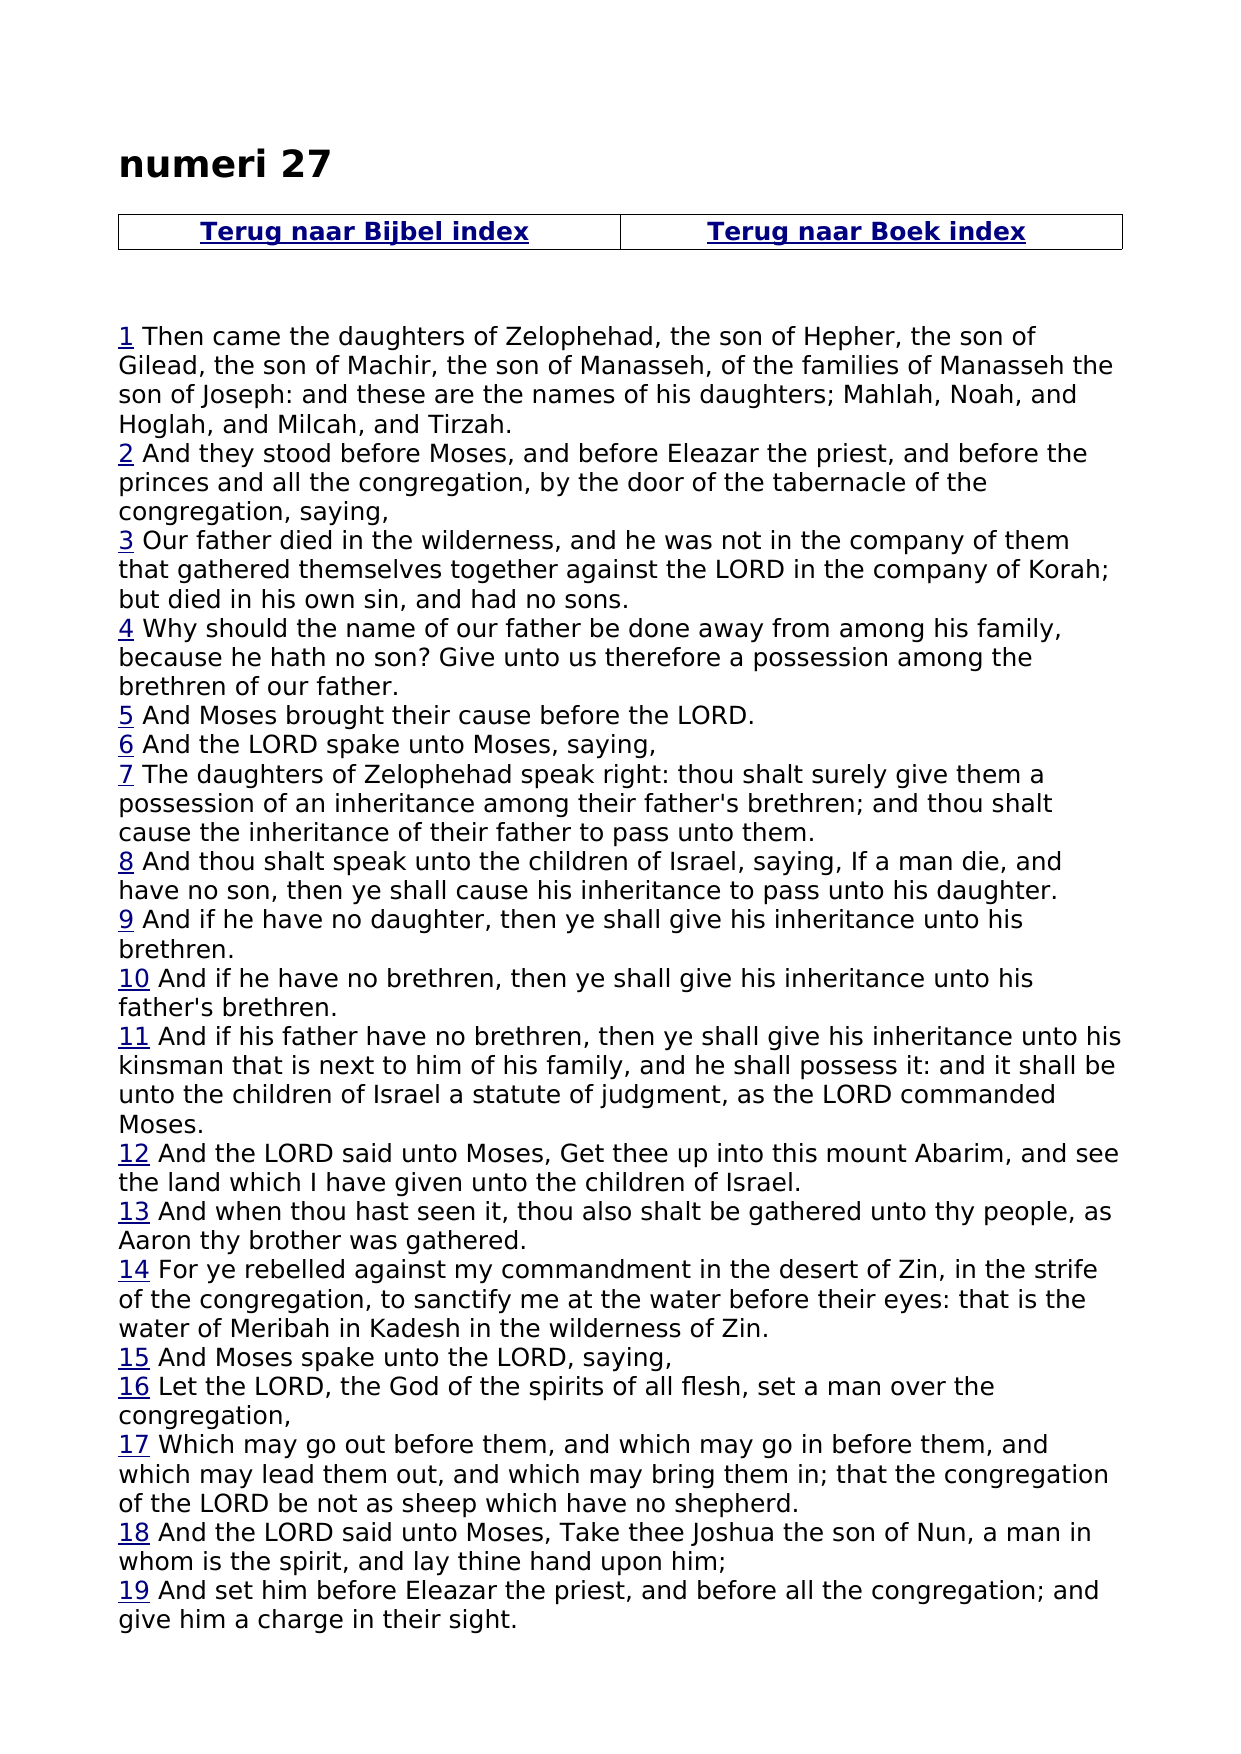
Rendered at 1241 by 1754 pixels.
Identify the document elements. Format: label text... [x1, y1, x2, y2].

table_header Terug naar Boek index [621, 215, 1122, 249]
table_header Terug naar Bijbel index [119, 215, 620, 249]
text 1 Then came the daughters of Zelophehad, the son of Hepher, the son of Gilead, the son of Machir, the son of Manasseh, of the families of Manasseh the son of Joseph: and these are the names of his daughters; Mahlah, Noah, and Hoglah, and Milcah, and Tirzah. 2 And they stood before Moses, and before Eleazar the priest, and before the princes and all the congregation, by the door of the tabernacle of the congregation, saying, 3 Our father died in the wilderness, and he was not in the company of them that gathered themselves together against the LORD in the company of Korah; but died in his own sin, and had no sons. 4 Why should the name of our father be done away from among his family, because he hath no son? Give unto us therefore a possession among the brethren of our father. 5 And Moses brought their cause before the LORD. 6 And the LORD spake unto Moses, saying, 7 The daughters of Zelophehad speak right: thou shalt surely give them a possession of an inheritance among their father's brethren; and thou shalt cause the inheritance of their father to pass unto them. 8 And thou shalt speak unto the children of Israel, saying, If a man die, and have no son, then ye shall cause his inheritance to pass unto his daughter. 9 And if he have no daughter, then ye shall give his inheritance unto his brethren. 10 And if he have no brethren, then ye shall give his inheritance unto his father's brethren. 11 And if his father have no brethren, then ye shall give his inheritance unto his kinsman that is next to him of his family, and he shall possess it: and it shall be unto the children of Israel a statute of judgment, as the LORD commanded Moses. 12 And the LORD said unto Moses, Get thee up into this mount Abarim, and see the land which I have given unto the children of Israel. 13 And when thou hast seen it, thou also shalt be gathered unto thy people, as Aaron thy brother was gathered. 14 For ye rebelled against my commandment in the desert of Zin, in the strife of the congregation, to sanctify me at the water before their eyes: that is the water of Meribah in Kadesh in the wilderness of Zin. 15 And Moses spake unto the LORD, saying, 16 Let the LORD, the God of the spirits of all flesh, set a man over the congregation, 17 Which may go out before them, and which may go in before them, and which may lead them out, and which may bring them in; that the congregation of the LORD be not as sheep which have no shepherd. 18 And the LORD said unto Moses, Take thee Joshua the son of Nun, a man in whom is the spirit, and lay thine hand upon him; 19 And set him before Eleazar the priest, and before all the congregation; and give him a charge in their sight. [118, 264, 1122, 1635]
subtitle numeri 27 [118, 143, 1122, 187]
